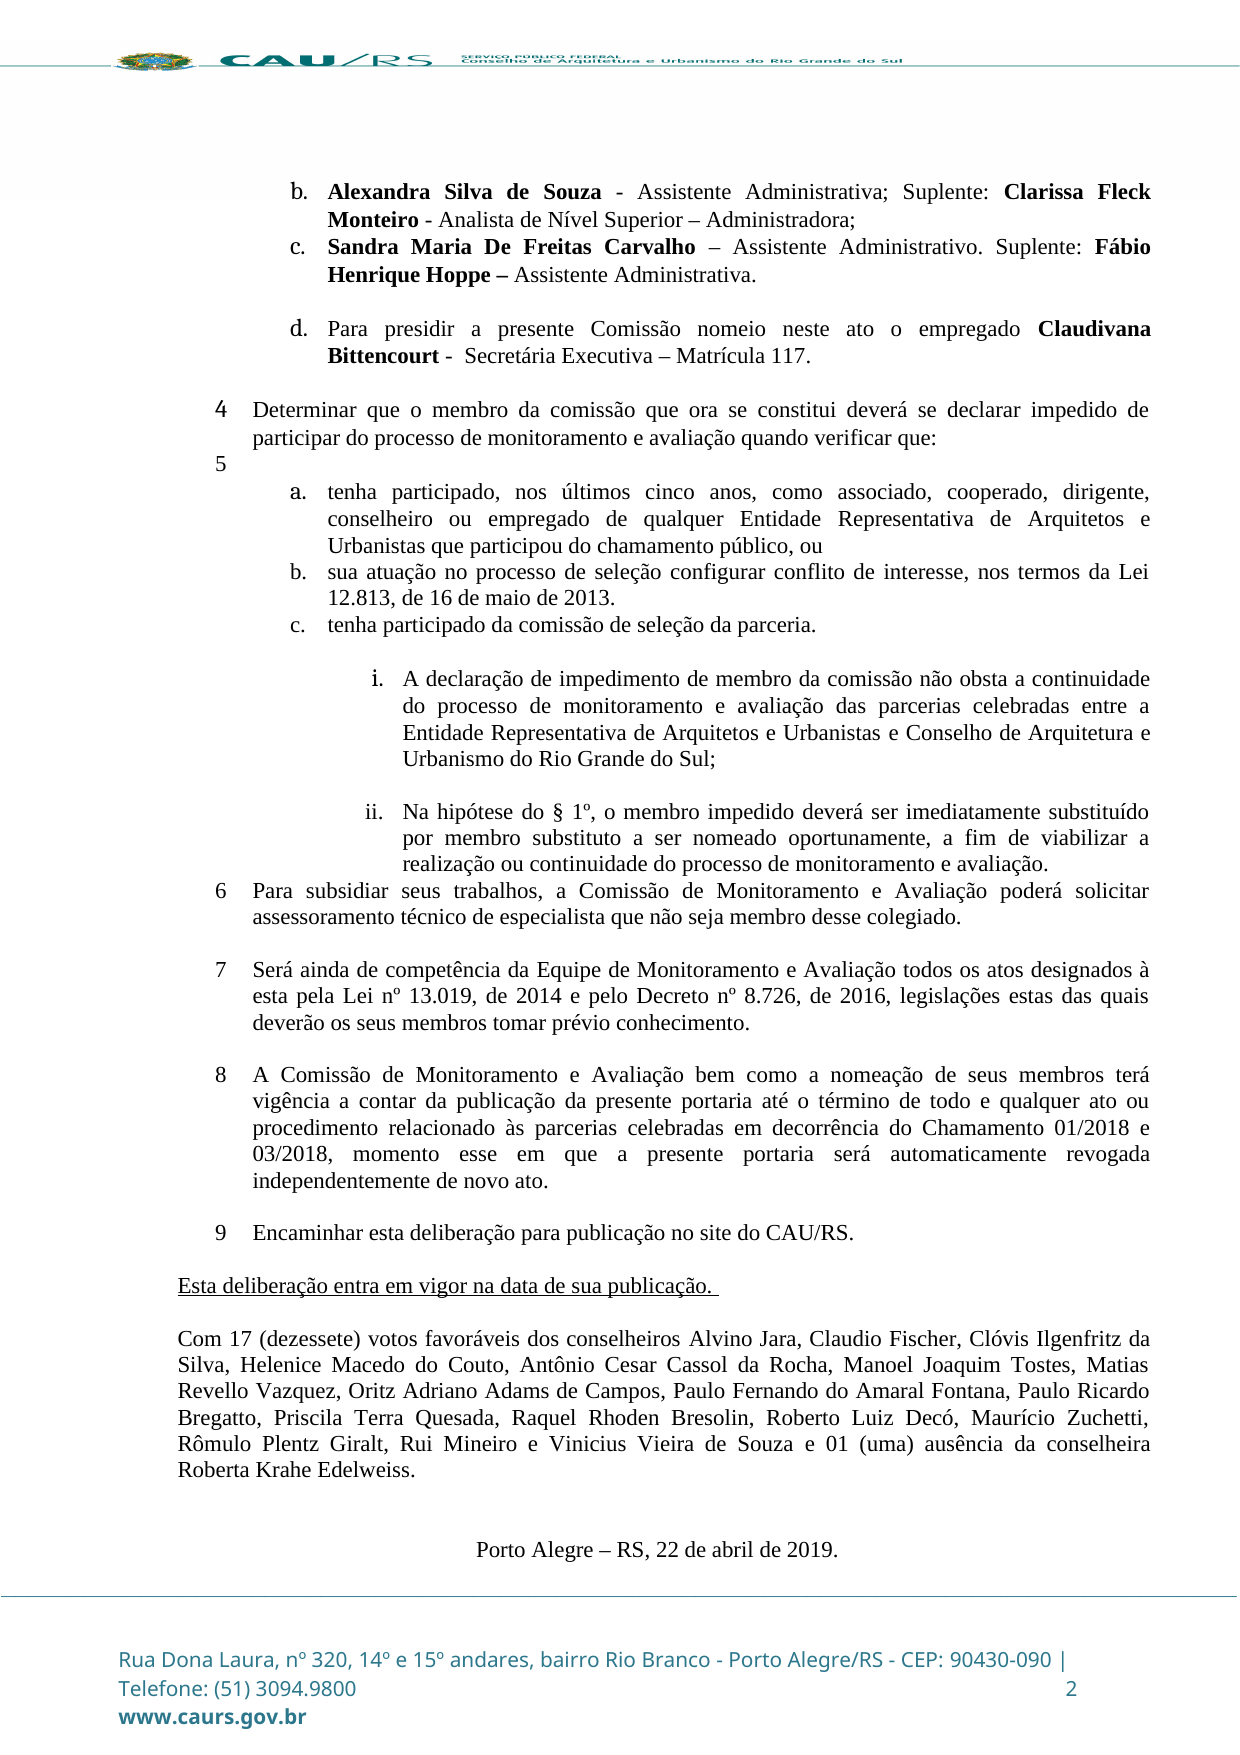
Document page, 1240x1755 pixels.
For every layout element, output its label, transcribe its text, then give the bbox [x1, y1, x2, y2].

list A Comissão de Monitoramento e Avaliação bem como a nomeação de seus membros terá vigência a contar da publicação da presente portaria até o término de todo e qualquer ato ou procedimento relacionado às parcerias celebradas em decorrência do Chamamento 01/2018 e 03/2018, momento esse em que a presente portaria será automaticamente revogada independentemente de novo ato. [215, 1061, 1151, 1193]
list Sandra Maria De Freitas Carvalho – Assistente Administrativo. Suplente: Fábio Henrique Hoppe – Assistente Administrativa. [290, 232, 1151, 287]
text Esta deliberação entra em vigor na data de sua publicação. [177, 1272, 1151, 1298]
list Encaminhar esta deliberação para publicação no site do CAU/RS. [215, 1219, 1151, 1246]
list Porto Alegre – RS, 22 de abril de 2019. [177, 1536, 1137, 1562]
list sua atuação no processo de seleção configurar conflito de interesse, nos termos da Lei 12.813, de 16 de maio de 2013. [290, 558, 1151, 611]
list tenha participado, nos últimos cinco anos, como associado, cooperado, dirigente, conselheiro ou empregado de qualquer Entidade Representativa de Arquitetos e Urbanistas que participou do chamamento público, ou [290, 477, 1151, 558]
list A declaração de impedimento de membro da comissão não obsta a continuidade do processo de monitoramento e avaliação das parcerias celebradas entre a Entidade Representativa de Arquitetos e Urbanistas e Conselho de Arquitetura e Urbanismo do Rio Grande do Sul; [383, 663, 1151, 771]
list Para presidir a presente Comissão nomeio neste ato o empregado Claudivana Bittencourt - Secretária Executiva – Matrícula 117. [290, 314, 1151, 369]
list Determinar que o membro da comissão que ora se constitui deverá se declarar impedido de participar do processo de monitoramento e avaliação quando verificar que: [215, 395, 1151, 450]
list Alexandra Silva de Souza - Assistente Administrativa; Suplente: Clarissa Fleck Monteiro - Analista de Nível Superior – Administradora; [290, 199, 1151, 232]
text Com 17 (dezessete) votos favoráveis dos conselheiros Alvino Jara, Claudio Fischer, Clóvis Ilgenfritz da Silva, Helenice Macedo do Couto, Antônio Cesar Cassol da Rocha, Manoel Joaquim Tostes, Matias Revello Vazquez, Oritz Adriano Adams de Campos, Paulo Fernando do Amaral Fontana, Paulo Ricardo Bregatto, Priscila Terra Quesada, Raquel Rhoden Bresolin, Roberto Luiz Decó, Maurício Zuchetti, Rômulo Plentz Giralt, Rui Mineiro e Vinicius Vieira de Souza e 01 (uma) ausência da conselheira Roberta Krahe Edelweiss. [177, 1325, 1151, 1483]
list Para subsidiar seus trabalhos, a Comissão de Monitoramento e Avaliação poderá solicitar assessoramento técnico de especialista que não seja membro desse colegiado. [215, 877, 1151, 929]
list Será ainda de competência da Equipe de Monitoramento e Avaliação todos os atos designados à esta pela Lei nº 13.019, de 2014 e pelo Decreto nº 8.726, de 2016, legislações estas das quais deverão os seus membros tomar prévio conhecimento. [215, 956, 1151, 1035]
list tenha participado da comissão de seleção da parceria. [290, 611, 1151, 637]
list Na hipótese do § 1º, o membro impedido deverá ser imediatamente substituído por membro substituto a ser nomeado oportunamente, a fim de viabilizar a realização ou continuidade do processo de monitoramento e avaliação. [383, 798, 1151, 877]
